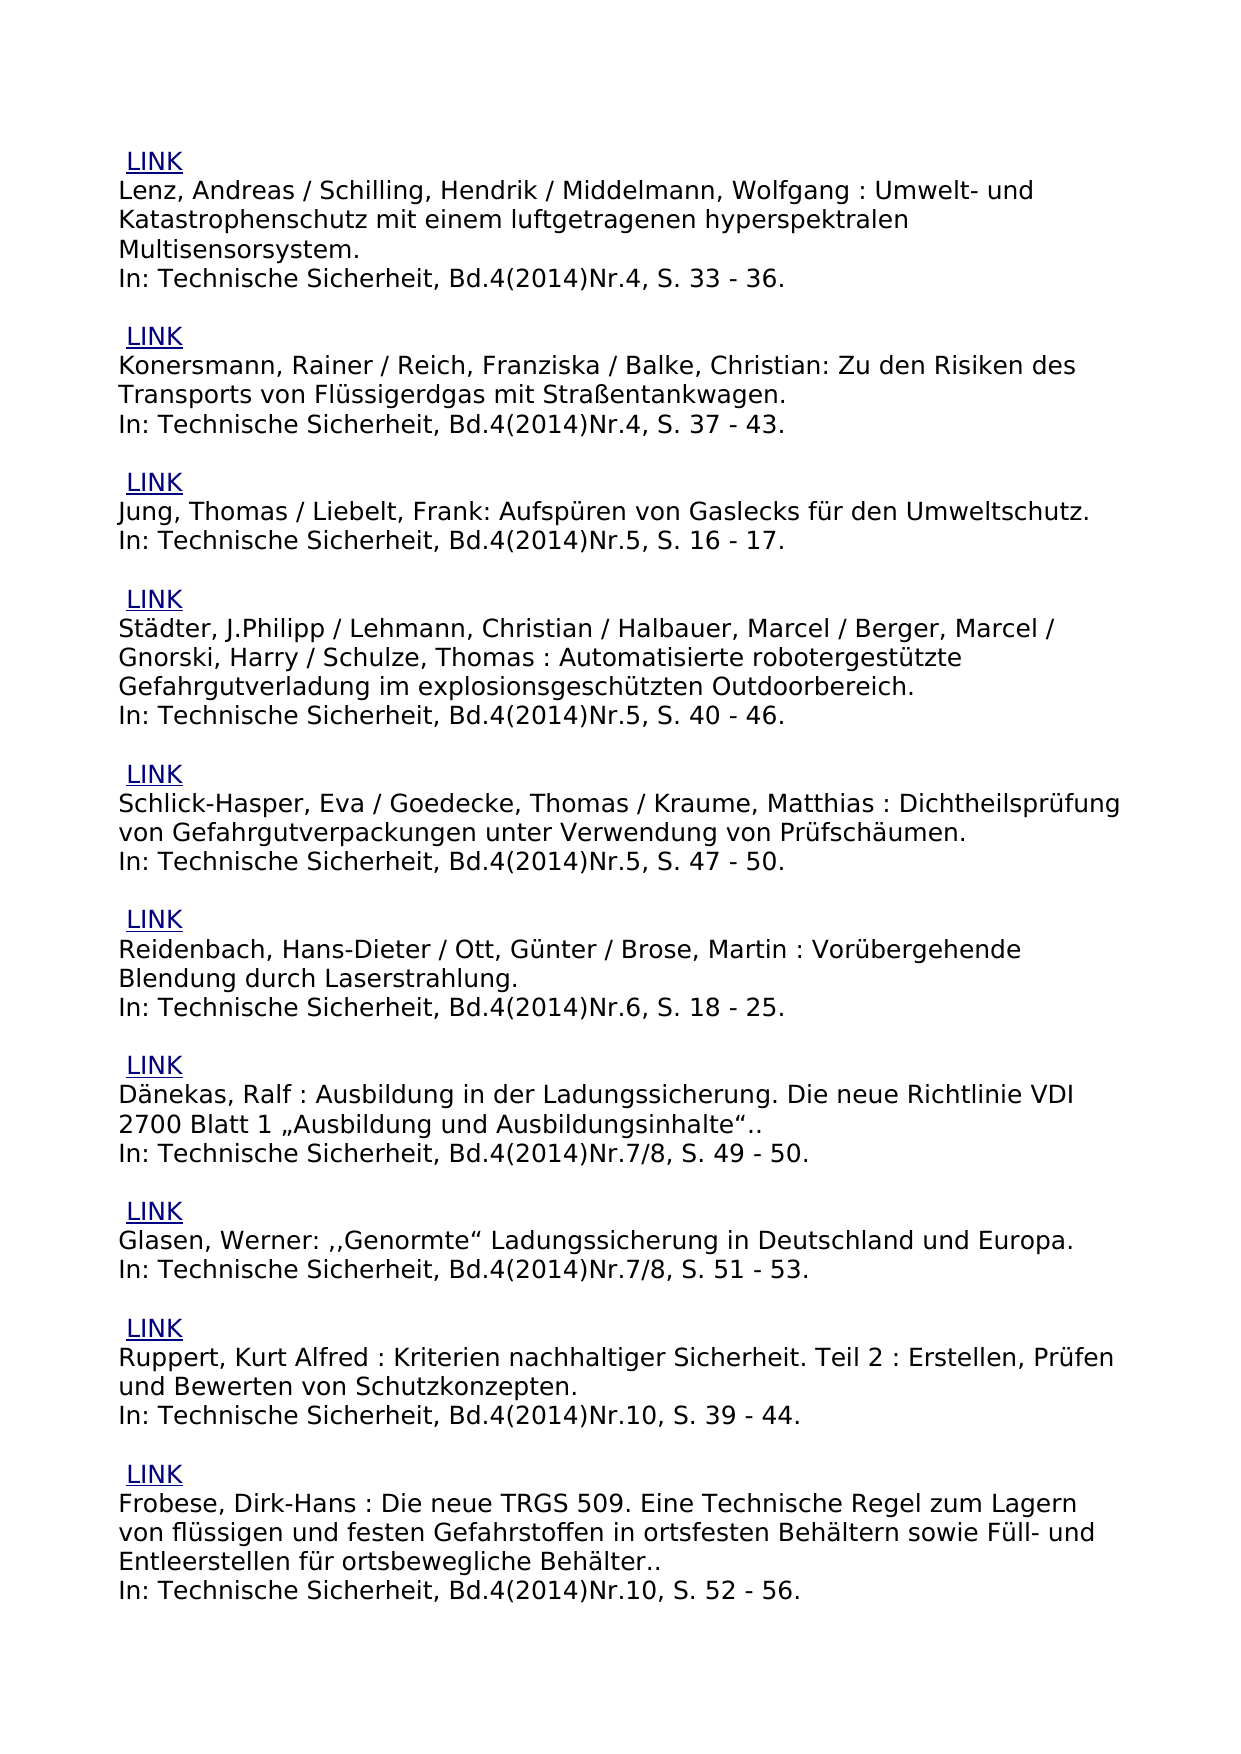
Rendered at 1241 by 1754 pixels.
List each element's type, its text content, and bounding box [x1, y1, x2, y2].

text LINK Lenz, Andreas / Schilling, Hendrik / Middelmann, Wolfgang : Umwelt- und Katastrophenschutz mit einem luftgetragenen hyperspektralen Multisensorsystem. In: Technische Sicherheit, Bd.4(2014)Nr.4, S. 33 - 36. LINK Konersmann, Rainer / Reich, Franziska / Balke, Christian: Zu den Risiken des Transports von Flüssigerdgas mit Straßentankwagen. In: Technische Sicherheit, Bd.4(2014)Nr.4, S. 37 - 43. LINK Jung, Thomas / Liebelt, Frank: Aufspüren von Gaslecks für den Umweltschutz. In: Technische Sicherheit, Bd.4(2014)Nr.5, S. 16 - 17. LINK Städter, J.Philipp / Lehmann, Christian / Halbauer, Marcel / Berger, Marcel / Gnorski, Harry / Schulze, Thomas : Automatisierte robotergestützte Gefahrgutverladung im explosionsgeschützten Outdoorbereich. In: Technische Sicherheit, Bd.4(2014)Nr.5, S. 40 - 46. LINK Schlick-Hasper, Eva / Goedecke, Thomas / Kraume, Matthias : Dichtheilsprüfung von Gefahrgutverpackungen unter Verwendung von Prüfschäumen. In: Technische Sicherheit, Bd.4(2014)Nr.5, S. 47 - 50. LINK Reidenbach, Hans-Dieter / Ott, Günter / Brose, Martin : Vorübergehende Blendung durch Laserstrahlung. In: Technische Sicherheit, Bd.4(2014)Nr.6, S. 18 - 25. LINK Dänekas, Ralf : Ausbildung in der Ladungssicherung. Die neue Richtlinie VDI 2700 Blatt 1 „Ausbildung und Ausbildungsinhalte“.. In: Technische Sicherheit, Bd.4(2014)Nr.7/8, S. 49 - 50. LINK Glasen, Werner: ,,Genormte“ Ladungssicherung in Deutschland und Europa. In: Technische Sicherheit, Bd.4(2014)Nr.7/8, S. 51 - 53. LINK Ruppert, Kurt Alfred : Kriterien nachhaltiger Sicherheit. Teil 2 : Erstellen, Prüfen und Bewerten von Schutzkonzepten. In: Technische Sicherheit, Bd.4(2014)Nr.10, S. 39 - 44. LINK Frobese, Dirk-Hans : Die neue TRGS 509. Eine Technische Regel zum Lagern von flüssigen und festen Gefahrstoffen in ortsfesten Behältern sowie Füll- und Entleerstellen für ortsbewegliche Behälter.. In: Technische Sicherheit, Bd.4(2014)Nr.10, S. 52 - 56. [118, 118, 1122, 1635]
